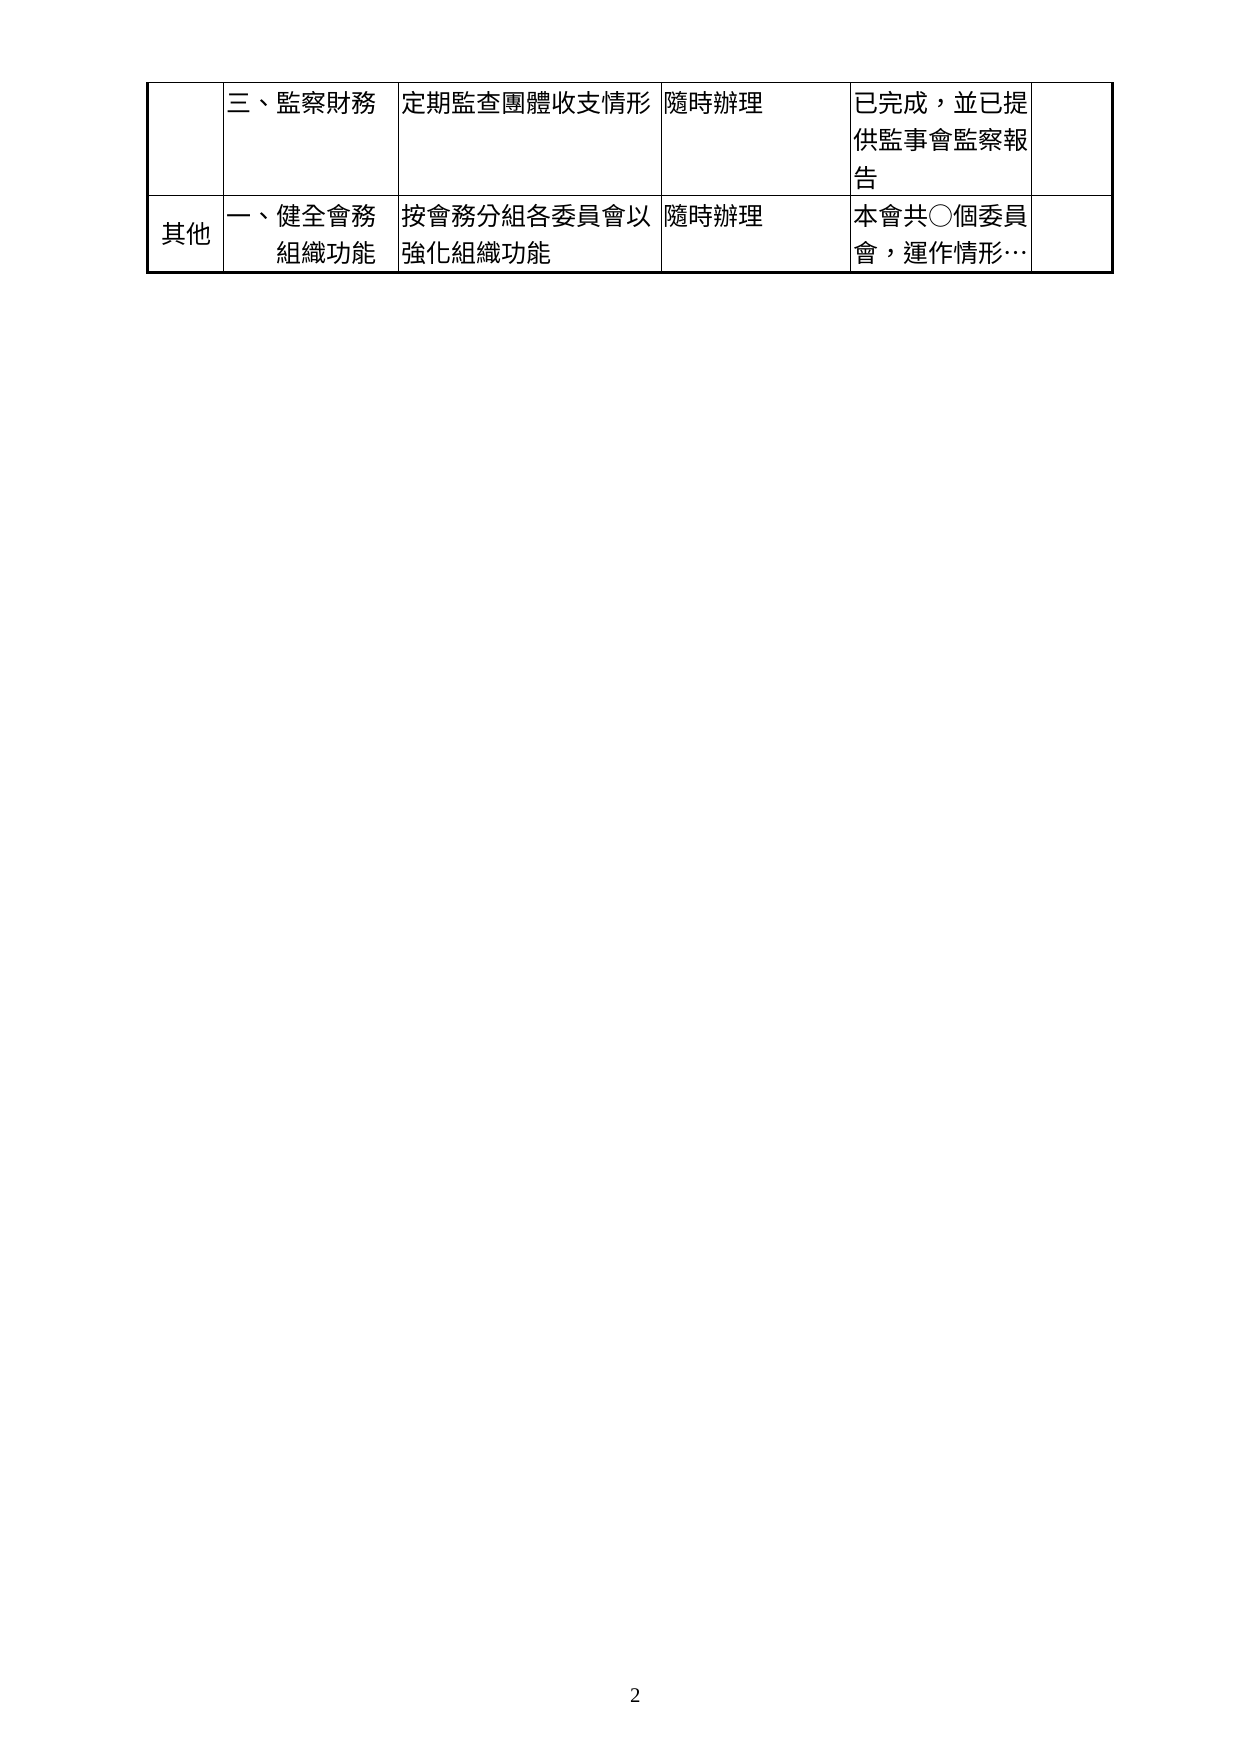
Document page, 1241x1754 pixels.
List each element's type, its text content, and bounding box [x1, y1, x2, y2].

table_cell 已完成，並已提供監事會監察報告 [851, 83, 1031, 195]
table_cell 其他 [149, 196, 223, 271]
table_cell 一、健全會務組織功能 [224, 196, 398, 271]
table_cell 三、監察財務 [224, 83, 398, 195]
table_cell 隨時辦理 [662, 83, 850, 195]
table_cell 本會共○個委員會，運作情形… [851, 196, 1031, 271]
table_cell 按會務分組各委員會以強化組織功能 [399, 196, 661, 271]
table_cell [1032, 83, 1111, 195]
table_cell [1032, 196, 1111, 271]
table_cell [149, 83, 223, 195]
table_cell 隨時辦理 [662, 196, 850, 271]
table_cell 定期監查團體收支情形 [399, 83, 661, 195]
